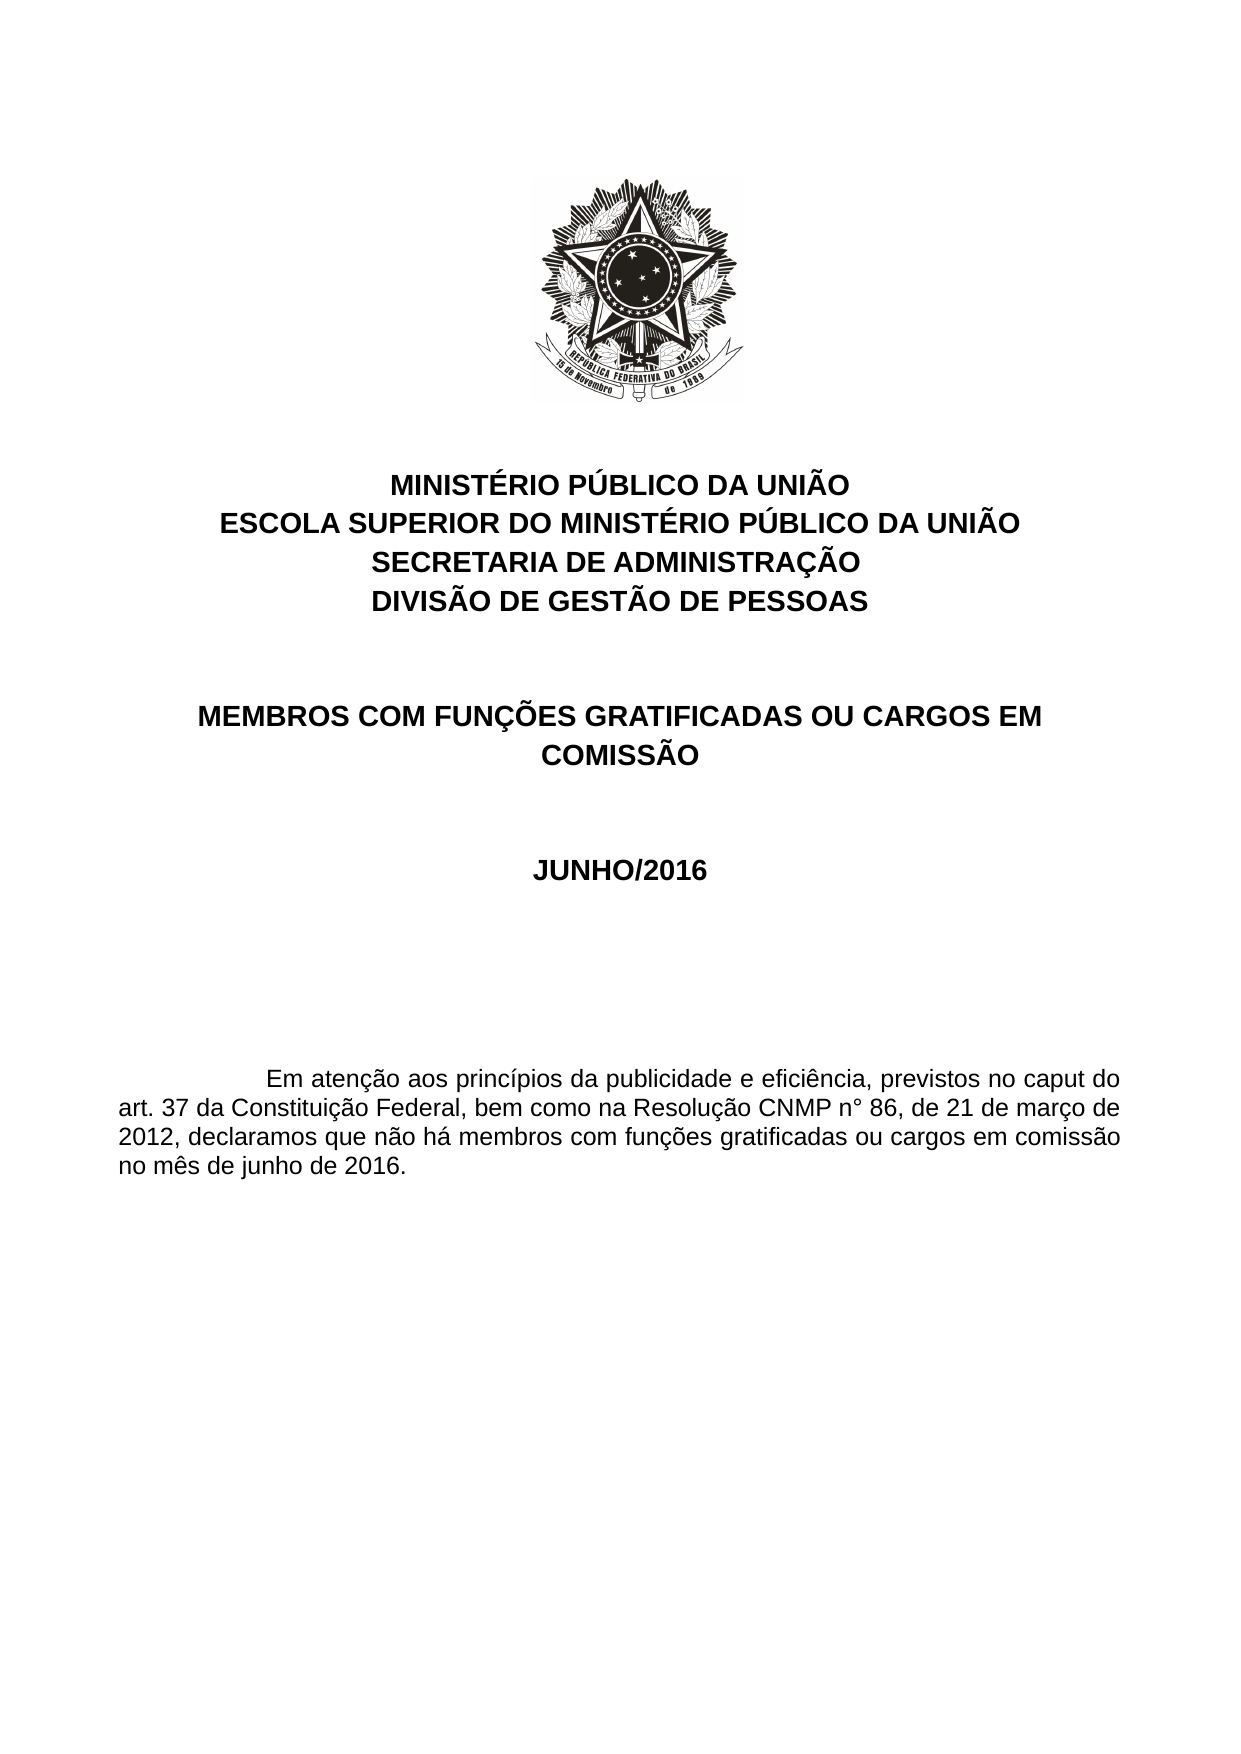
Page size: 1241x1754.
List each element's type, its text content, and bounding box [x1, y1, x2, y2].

picture [530, 177, 746, 404]
text SECRETARIA DE ADMINISTRAÇÃO [118, 545, 1122, 578]
text MINISTÉRIO PÚBLICO DA UNIÃO [118, 468, 1122, 501]
text MEMBROS COM FUNÇÕES GRATIFICADAS OU CARGOS EM COMISSÃO [118, 699, 1122, 771]
text DIVISÃO DE GESTÃO DE PESSOAS [118, 583, 1122, 617]
text JUNHO/2016 [118, 853, 1122, 887]
text ESCOLA SUPERIOR DO MINISTÉRIO PÚBLICO DA UNIÃO [118, 506, 1122, 540]
text Em atenção aos princípios da publicidade e eficiência, previstos no caput do art. 37 da Constituição Federal, bem como na Resolução CNMP n° 86, de 21 de março de 2012, declaramos que não há membros com funções gratificadas ou cargos em comissão no mês de junho de 2016. [118, 1064, 1122, 1179]
